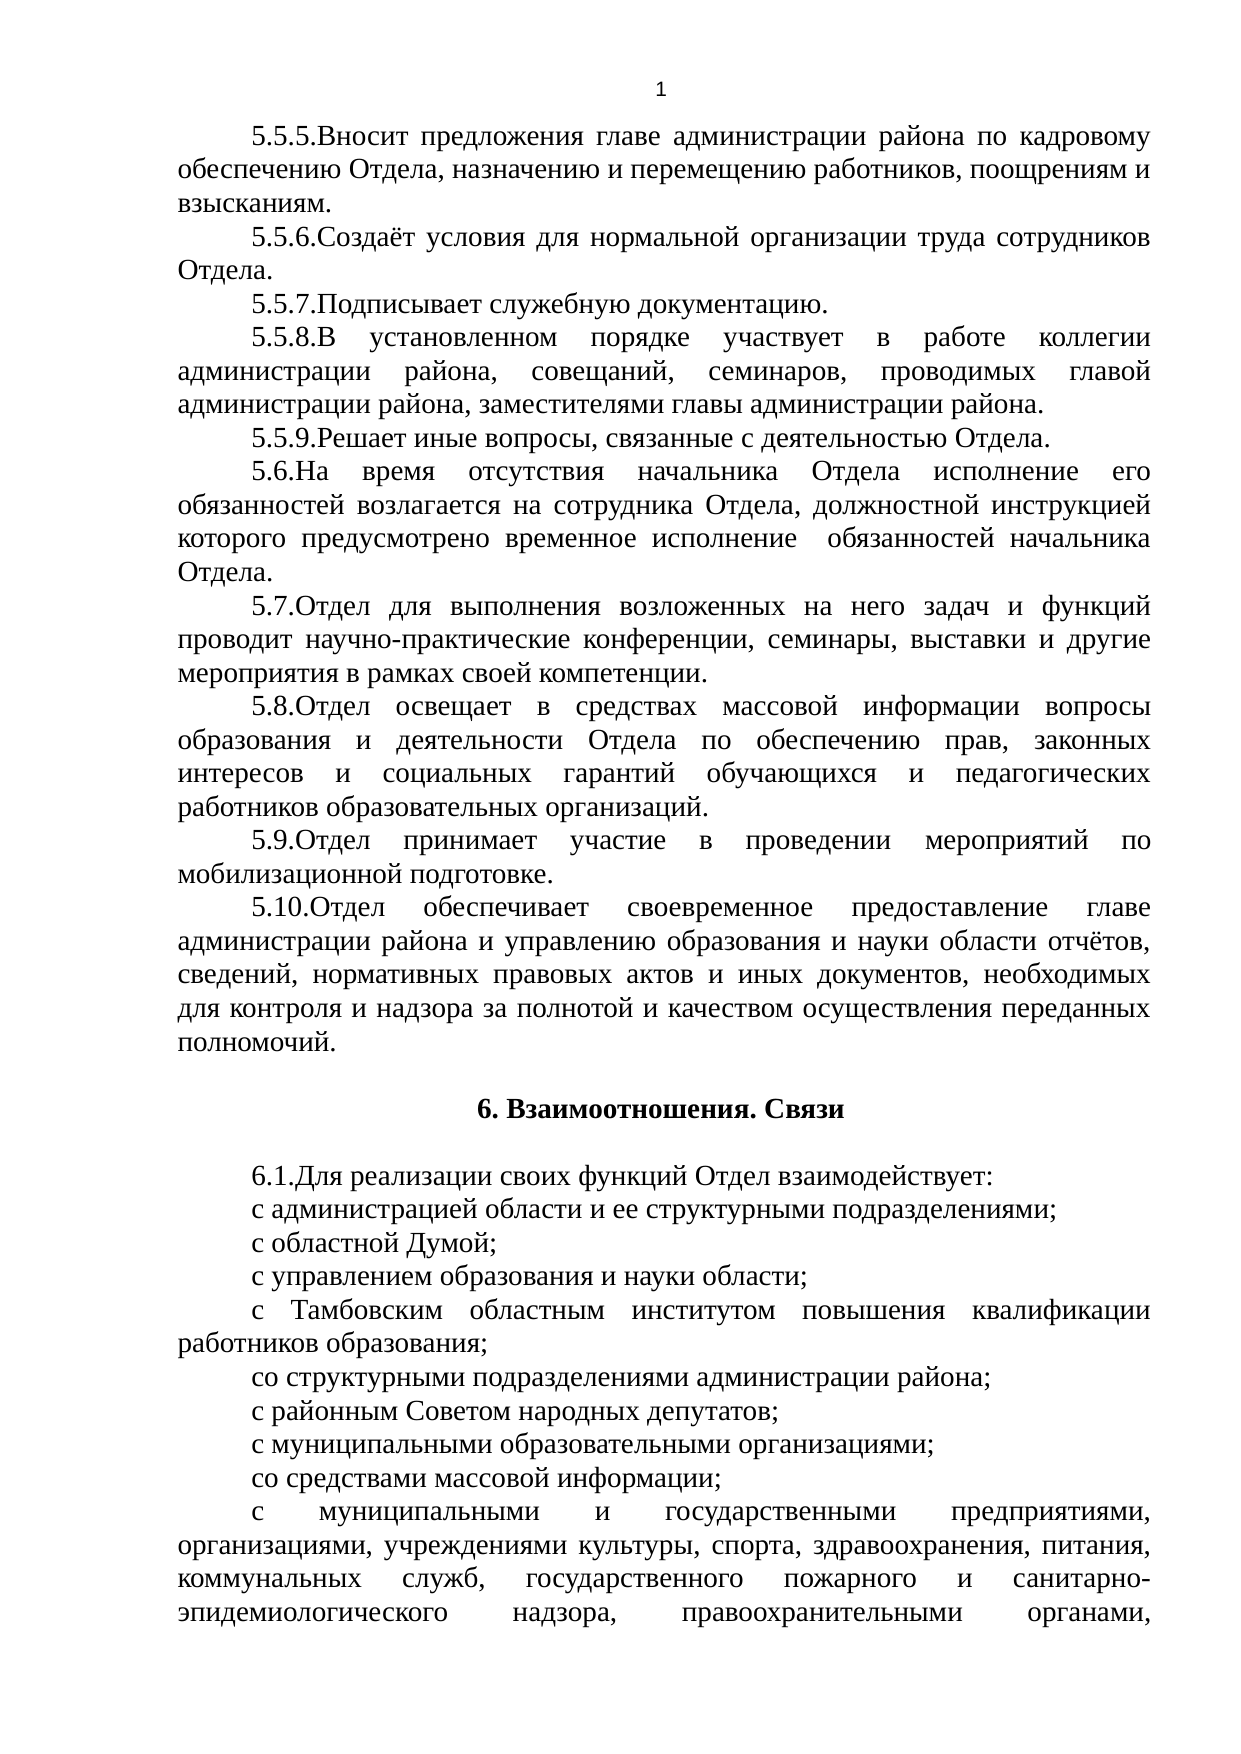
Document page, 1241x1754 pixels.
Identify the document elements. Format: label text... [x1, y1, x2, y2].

text 5.10.Отдел обеспечивает своевременное предоставление главе администрации района и управлению образования и науки области отчётов, сведений, нормативных правовых актов и иных документов, необходимых для контроля и надзора за полнотой и качеством осуществления переданных полномочий. [177, 889, 1152, 1057]
text со структурными подразделениями администрации района; [177, 1359, 1152, 1393]
text 5.6.На время отсутствия начальника Отдела исполнение его обязанностей возлагается на сотрудника Отдела, должностной инструкцией которого предусмотрено временное исполнение обязанностей начальника Отдела. [177, 453, 1152, 588]
text 5.8.Отдел освещает в средствах массовой информации вопросы образования и деятельности Отдела по обеспечению прав, законных интересов и социальных гарантий обучающихся и педагогических работников образовательных организаций. [177, 688, 1152, 822]
text со средствами массовой информации; [177, 1460, 1152, 1493]
text 5.5.5.Вносит предложения главе администрации района по кадровому обеспечению Отдела, назначению и перемещению работников, поощрениям и взысканиям. [177, 118, 1152, 219]
text с муниципальными образовательными организациями; [177, 1426, 1152, 1460]
text с районным Советом народных депутатов; [177, 1393, 1152, 1426]
text 6. Взаимоотношения. Связи [177, 1091, 1152, 1124]
text 5.5.6.Создаёт условия для нормальной организации труда сотрудников Отдела. [177, 219, 1152, 286]
text с областной Думой; [177, 1225, 1152, 1258]
text 5.5.8.В установленном порядке участвует в работе коллегии администрации района, совещаний, семинаров, проводимых главой администрации района, заместителями главы администрации района. [177, 319, 1152, 420]
text 5.5.9.Решает иные вопросы, связанные с деятельностью Отдела. [177, 420, 1152, 453]
text 5.9.Отдел принимает участие в проведении мероприятий по мобилизационной подготовке. [177, 822, 1152, 889]
text с муниципальными и государственными предприятиями, организациями, учреждениями культуры, спорта, здравоохранения, питания, коммунальных служб, государственного пожарного и санитарно-эпидемиологического надзора, правоохранительными органами, [177, 1493, 1152, 1627]
text с управлением образования и науки области; [177, 1258, 1152, 1292]
text 5.5.7.Подписывает служебную документацию. [177, 286, 1152, 319]
text с администрацией области и ее структурными подразделениями; [177, 1191, 1152, 1225]
text с Тамбовским областным институтом повышения квалификации работников образования; [177, 1292, 1152, 1359]
text 6.1.Для реализации своих функций Отдел взаимодействует: [177, 1158, 1152, 1191]
text 5.7.Отдел для выполнения возложенных на него задач и функций проводит научно-практические конференции, семинары, выставки и другие мероприятия в рамках своей компетенции. [177, 588, 1152, 688]
